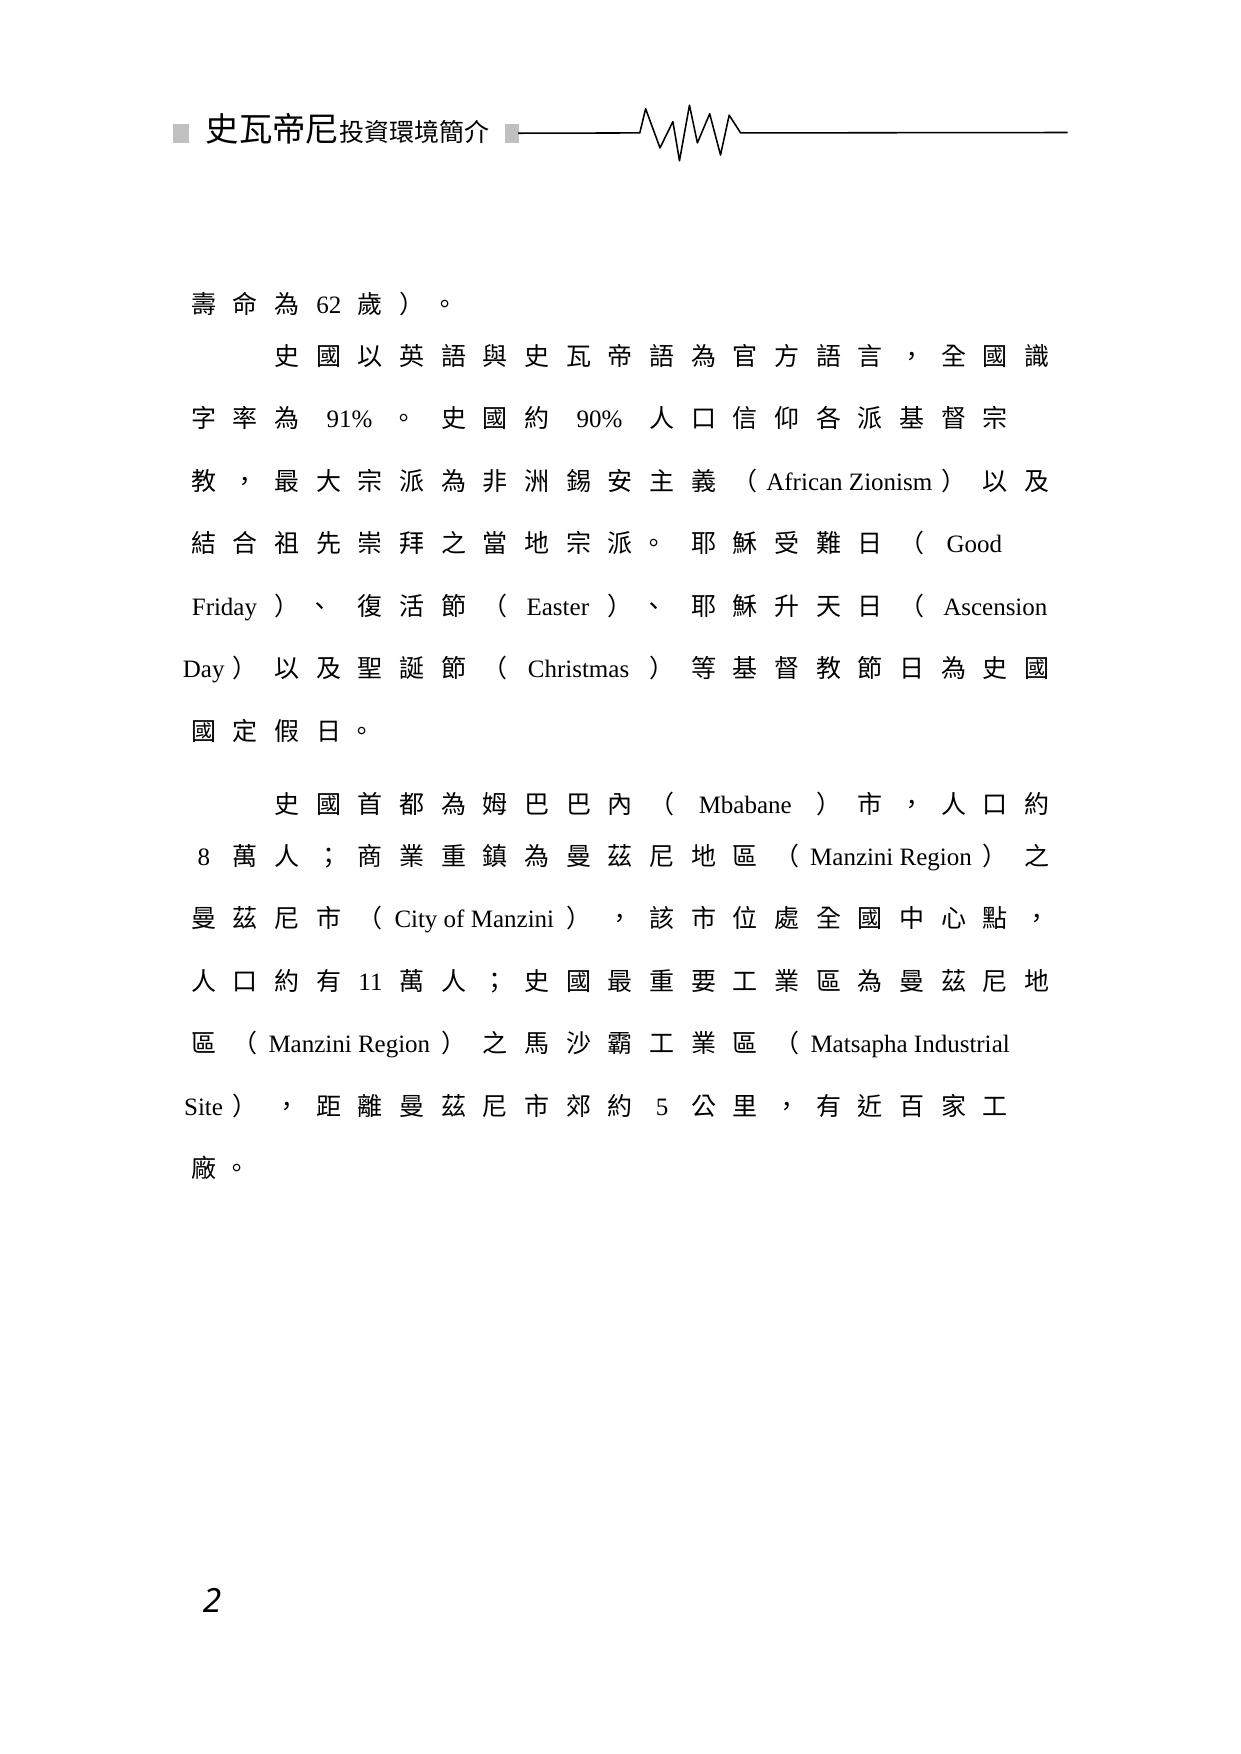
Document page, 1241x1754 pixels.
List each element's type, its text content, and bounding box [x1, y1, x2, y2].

text 史國以英語與史瓦帝語為官方語言，全國識字率為91%。史國約90%人口信仰各派基督宗教，最大宗派為非洲錫安主義（African Zionism）以及結合祖先崇拜之當地宗派。耶穌受難日（Good Friday）、復活節（Easter）、耶穌升天日（Ascension Day）以及聖誕節（Christmas）等基督教節日為史國國定假日。 [183, 313, 1058, 750]
text 壽命為62歲）。 [183, 250, 1058, 313]
text 史國首都為姆巴巴內（Mbabane）市，人口約8萬人；商業重鎮為曼茲尼地區（Manzini Region）之曼茲尼市（City of Manzini），該市位處全國中心點，人口約有11萬人；史國最重要工業區為曼茲尼地區（Manzini Region）之馬沙霸工業區（Matsapha Industrial Site），距離曼茲尼市郊約5公里，有近百家工廠。 [183, 750, 1058, 1188]
